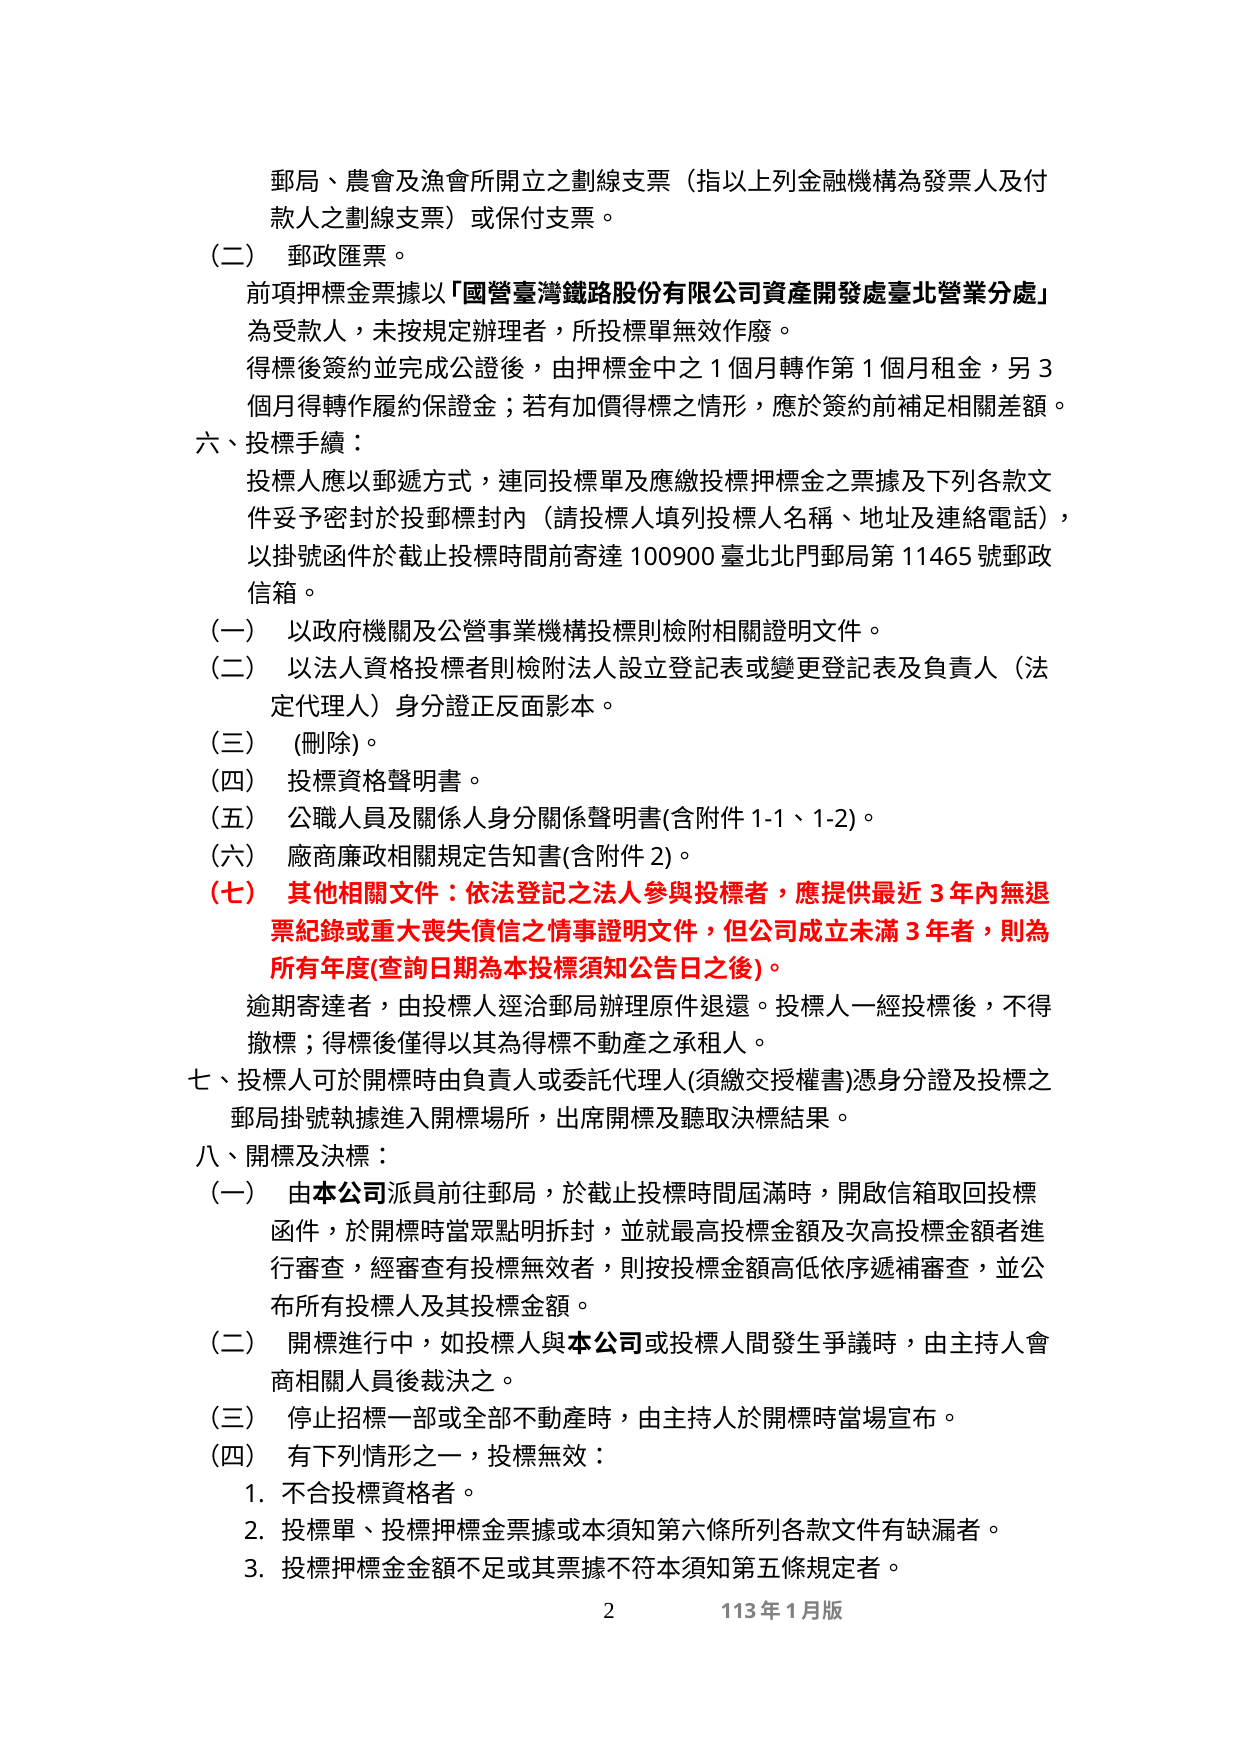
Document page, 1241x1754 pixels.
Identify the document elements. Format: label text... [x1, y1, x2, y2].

text 投標人應以郵遞方式，連同投標單及應繳投標押標金之票據及下列各款文件妥予密封於投郵標封內（請投標人填列投標人名稱、地址及連絡電話），以掛號函件於截止投標時間前寄達100900臺北北門郵局第11465號郵政信箱。 [246, 460, 1053, 610]
list 投標押標金金額不足或其票據不符本須知第五條規定者。 [244, 1547, 1053, 1585]
list 郵局、農會及漁會所開立之劃線支票（指以上列金融機構為發票人及付款人之劃線支票）或保付支票。 [195, 160, 1051, 235]
list 有下列情形之一，投標無效： [195, 1435, 1051, 1472]
text 逾期寄達者，由投標人逕洽郵局辦理原件退還。投標人一經投標後，不得撤標；得標後僅得以其為得標不動產之承租人。 [246, 985, 1053, 1060]
list 投標單、投標押標金票據或本須知第六條所列各款文件有缺漏者。 [244, 1510, 1053, 1547]
list 以法人資格投標者則檢附法人設立登記表或變更登記表及負責人（法定代理人）身分證正反面影本。 [195, 647, 1051, 722]
text 前項押標金票據以「國營臺灣鐵路股份有限公司資產開發處臺北營業分處」為受款人，未按規定辦理者，所投標單無效作廢。 [246, 272, 1053, 347]
list 由本公司派員前往郵局，於截止投標時間屆滿時，開啟信箱取回投標函件，於開標時當眾點明拆封，並就最高投標金額及次高投標金額者進行審查，經審查有投標無效者，則按投標金額高低依序遞補審查，並公布所有投標人及其投標金額。 [195, 1172, 1051, 1322]
list 郵政匯票。 [195, 235, 1051, 272]
text 七、投標人可於開標時由負責人或委託代理人(須繳交授權書)憑身分證及投標之郵局掛號執據進入開標場所，出席開標及聽取決標結果。 [187, 1060, 1053, 1135]
list 開標進行中，如投標人與本公司或投標人間發生爭議時，由主持人會商相關人員後裁決之。 [195, 1322, 1051, 1397]
list 廠商廉政相關規定告知書(含附件2)。 [195, 835, 1051, 872]
list 投標資格聲明書。 [195, 760, 1051, 797]
list (刪除)。 [195, 722, 1051, 760]
list 以政府機關及公營事業機構投標則檢附相關證明文件。 [195, 610, 1051, 647]
text 得標後簽約並完成公證後，由押標金中之1個月轉作第1個月租金，另3個月得轉作履約保證金；若有加價得標之情形，應於簽約前補足相關差額。 [246, 347, 1053, 422]
list 公職人員及關係人身分關係聲明書(含附件1-1、1-2)。 [195, 797, 1051, 835]
text 八、開標及決標： [195, 1135, 1053, 1172]
list 停止招標一部或全部不動產時，由主持人於開標時當場宣布。 [195, 1397, 1051, 1435]
list 其他相關文件：依法登記之法人參與投標者，應提供最近3年內無退票紀錄或重大喪失債信之情事證明文件，但公司成立未滿3年者，則為所有年度(查詢日期為本投標須知公告日之後)。 [195, 872, 1051, 985]
text 六、投標手續： [195, 422, 1053, 460]
list 不合投標資格者。 [244, 1472, 1053, 1510]
